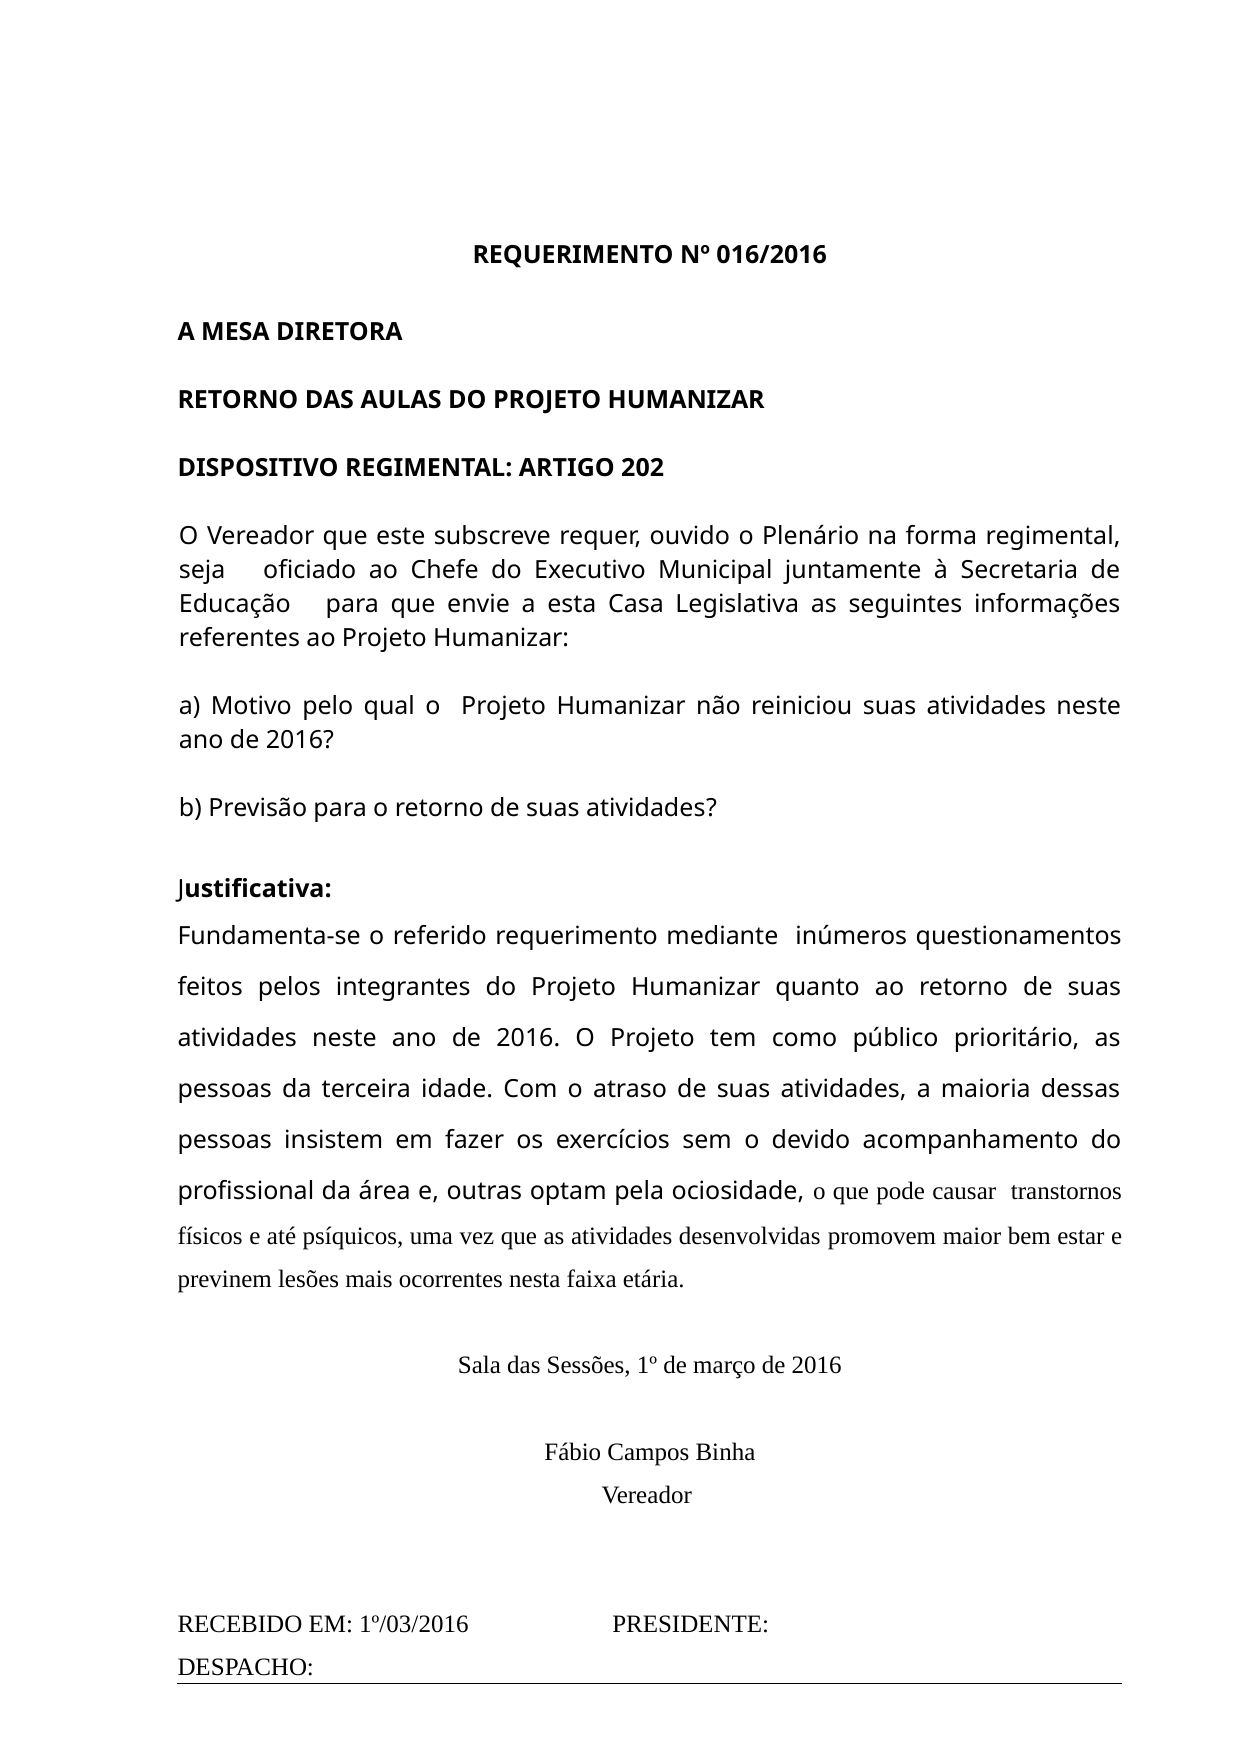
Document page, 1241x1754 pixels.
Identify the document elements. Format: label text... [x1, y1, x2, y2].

text Vereador [177, 1480, 1122, 1508]
text A MESA DIRETORA [177, 313, 1122, 347]
text Fábio Campos Binha [177, 1437, 1122, 1465]
text O Vereador que este subscreve requer, ouvido o Plenário na forma regimental, seja oficiado ao Chefe do Executivo Municipal juntamente à Secretaria de Educação para que envie a esta Casa Legislativa as seguintes informações referentes ao Projeto Humanizar: [179, 518, 1122, 654]
text b) Previsão para o retorno de suas atividades​? [179, 790, 1122, 824]
text Fundamenta-se o referido requerimento mediante inúmeros questionamentos feitos pelos integrantes do Projeto Humanizar quanto ao retorno de suas atividades neste ano de 2016. O Projeto tem como público prioritário, as pessoas da terceira idade. Com o atraso de suas atividades, a maioria dessas pessoas insistem em fazer os exercícios sem o devido acompanhamento do profissional da área e, outras optam pela ociosidade, o que pode causar transtornos físicos e até psíquicos, uma vez que as atividades desenvolvidas promovem maior bem estar e previnem lesões mais ocorrentes nesta faixa etária. [177, 917, 1122, 1293]
text RETORNO DAS AULAS DO PROJETO HUMANIZAR [177, 381, 1122, 415]
text REQUERIMENTO Nº 016/2016 [177, 236, 1122, 270]
text Sala das Sessões, 1º de março de 2016 [177, 1350, 1122, 1379]
text a) Motivo pelo qual o Projeto Humanizar não reiniciou suas atividades neste ano de 2016? [179, 688, 1122, 756]
text RECEBIDO EM: 1º/03/2016 PRESIDENTE: [177, 1609, 1122, 1638]
text DISPOSITIVO REGIMENTAL: ARTIGO 202 [177, 449, 1122, 483]
text DESPACHO: [177, 1652, 1122, 1683]
text Justificativa: [177, 871, 1122, 905]
